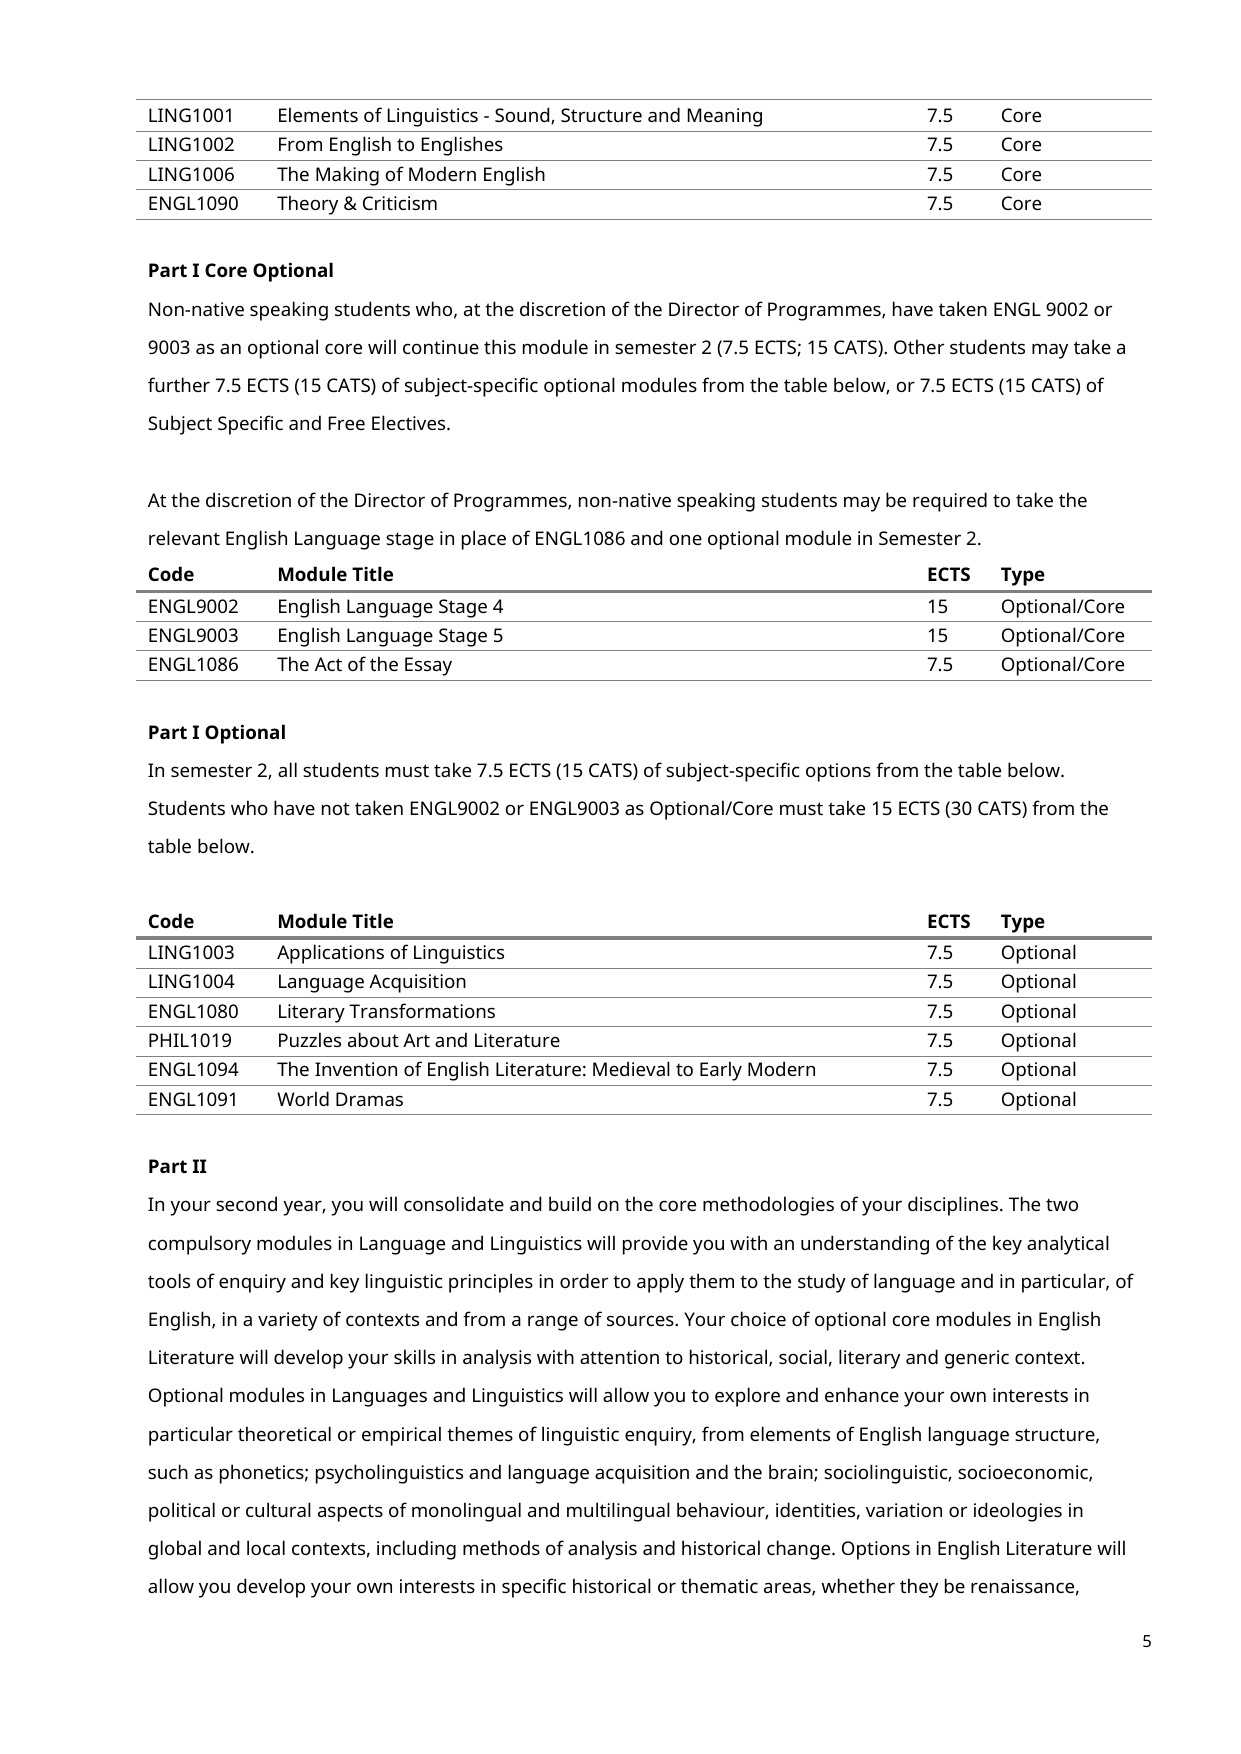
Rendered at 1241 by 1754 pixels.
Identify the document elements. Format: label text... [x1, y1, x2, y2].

table_cell Optional/Core [989, 593, 1152, 621]
table_cell Applications of Linguistics [266, 940, 916, 968]
table_cell Core [989, 190, 1152, 218]
table_cell ENGL1086 [136, 651, 266, 680]
table_cell 15 [916, 622, 989, 650]
table_cell ENGL1094 [136, 1057, 266, 1085]
table_cell 15 [916, 593, 989, 621]
table_cell Type [989, 562, 1152, 590]
table_cell Optional [989, 1027, 1152, 1056]
table_cell 7.5 [916, 998, 989, 1026]
table_cell ENGL1080 [136, 998, 266, 1026]
table_cell Puzzles about Art and Literature [266, 1027, 916, 1056]
table_cell Language Acquisition [266, 969, 916, 997]
table_cell 7.5 [916, 940, 989, 968]
table_cell Code [136, 908, 266, 936]
table_cell Core [989, 161, 1152, 189]
table_cell Core [989, 132, 1152, 160]
table_cell Optional [989, 969, 1152, 997]
table_cell From English to Englishes [266, 132, 916, 160]
table_cell 7.5 [916, 1027, 989, 1056]
table_cell Module Title [266, 562, 916, 590]
table_cell The Invention of English Literature: Medieval to Early Modern [266, 1057, 916, 1085]
table_cell Elements of Linguistics - Sound, Structure and Meaning [266, 100, 916, 131]
table_cell Optional [989, 998, 1152, 1026]
table_cell Module Title [266, 908, 916, 936]
table_cell ENGL1091 [136, 1086, 266, 1114]
table_cell 7.5 [916, 100, 989, 131]
table_cell 7.5 [916, 651, 989, 680]
table_cell ENGL1090 [136, 190, 266, 218]
table_cell Literary Transformations [266, 998, 916, 1026]
table_cell ECTS [916, 562, 989, 590]
table_cell Theory & Criticism [266, 190, 916, 218]
table_cell LING1003 [136, 940, 266, 968]
table_cell Optional [989, 1057, 1152, 1085]
table_cell PHIL1019 [136, 1027, 266, 1056]
table_cell LING1004 [136, 969, 266, 997]
table_cell LING1001 [136, 100, 266, 131]
table_cell Part II In your second year, you will consolidate and build on the core methodologies of your disciplines. The two compulsory modules in Language and Linguistics will provide you with an understanding of the key analytical tools of enquiry and key linguistic principles in order to apply them to the study of language and in particular, of English, in a variety of contexts and from a range of sources. Your choice of optional core modules in English Literature will develop your skills in analysis with attention to historical, social, literary and generic context. Optional modules in Languages and Linguistics will allow you to explore and enhance your own interests in particular theoretical or empirical themes of linguistic enquiry, from elements of English language structure, such as phonetics; psycholinguistics and language acquisition and the brain; sociolinguistic, socioeconomic, political or cultural aspects of monolingual and multilingual behaviour, identities, variation or ideologies in global and local contexts, including methods of analysis and historical change. Options in English Literature will allow you develop your own interests in specific historical or thematic areas, whether they be renaissance, [136, 1115, 1152, 1599]
table_cell 7.5 [916, 1086, 989, 1114]
table_cell Core [989, 100, 1152, 131]
table_cell ENGL9003 [136, 622, 266, 650]
table_cell Optional [989, 1086, 1152, 1114]
table_cell The Act of the Essay [266, 651, 916, 680]
table_cell English Language Stage 4 [266, 593, 916, 621]
table_cell 7.5 [916, 161, 989, 189]
table_cell Part I Optional In semester 2, all students must take 7.5 ECTS (15 CATS) of subject-specific options from the table below. Students who have not taken ENGL9002 or ENGL9003 as Optional/Core must take 15 ECTS (30 CATS) from the table below. [136, 681, 1152, 908]
table_cell World Dramas [266, 1086, 916, 1114]
table_cell Type [989, 908, 1152, 936]
table_cell LING1006 [136, 161, 266, 189]
table_cell English Language Stage 5 [266, 622, 916, 650]
table_cell 7.5 [916, 132, 989, 160]
table_cell Part I Core Optional Non-native speaking students who, at the discretion of the Director of Programmes, have taken ENGL 9002 or 9003 as an optional core will continue this module in semester 2 (7.5 ECTS; 15 CATS). Other students may take a further 7.5 ECTS (15 CATS) of subject-specific optional modules from the table below, or 7.5 ECTS (15 CATS) of Subject Specific and Free Electives. At the discretion of the Director of Programmes, non-native speaking students may be required to take the relevant English Language stage in place of ENGL1086 and one optional module in Semester 2. [136, 220, 1152, 562]
table_cell Optional/Core [989, 622, 1152, 650]
table_cell The Making of Modern English [266, 161, 916, 189]
table_cell Code [136, 562, 266, 590]
table_cell 7.5 [916, 1057, 989, 1085]
table_cell ENGL9002 [136, 593, 266, 621]
table_cell Optional/Core [989, 651, 1152, 680]
table_cell Optional [989, 940, 1152, 968]
table_cell 7.5 [916, 190, 989, 218]
table_cell ECTS [916, 908, 989, 936]
table_cell 7.5 [916, 969, 989, 997]
table_cell LING1002 [136, 132, 266, 160]
